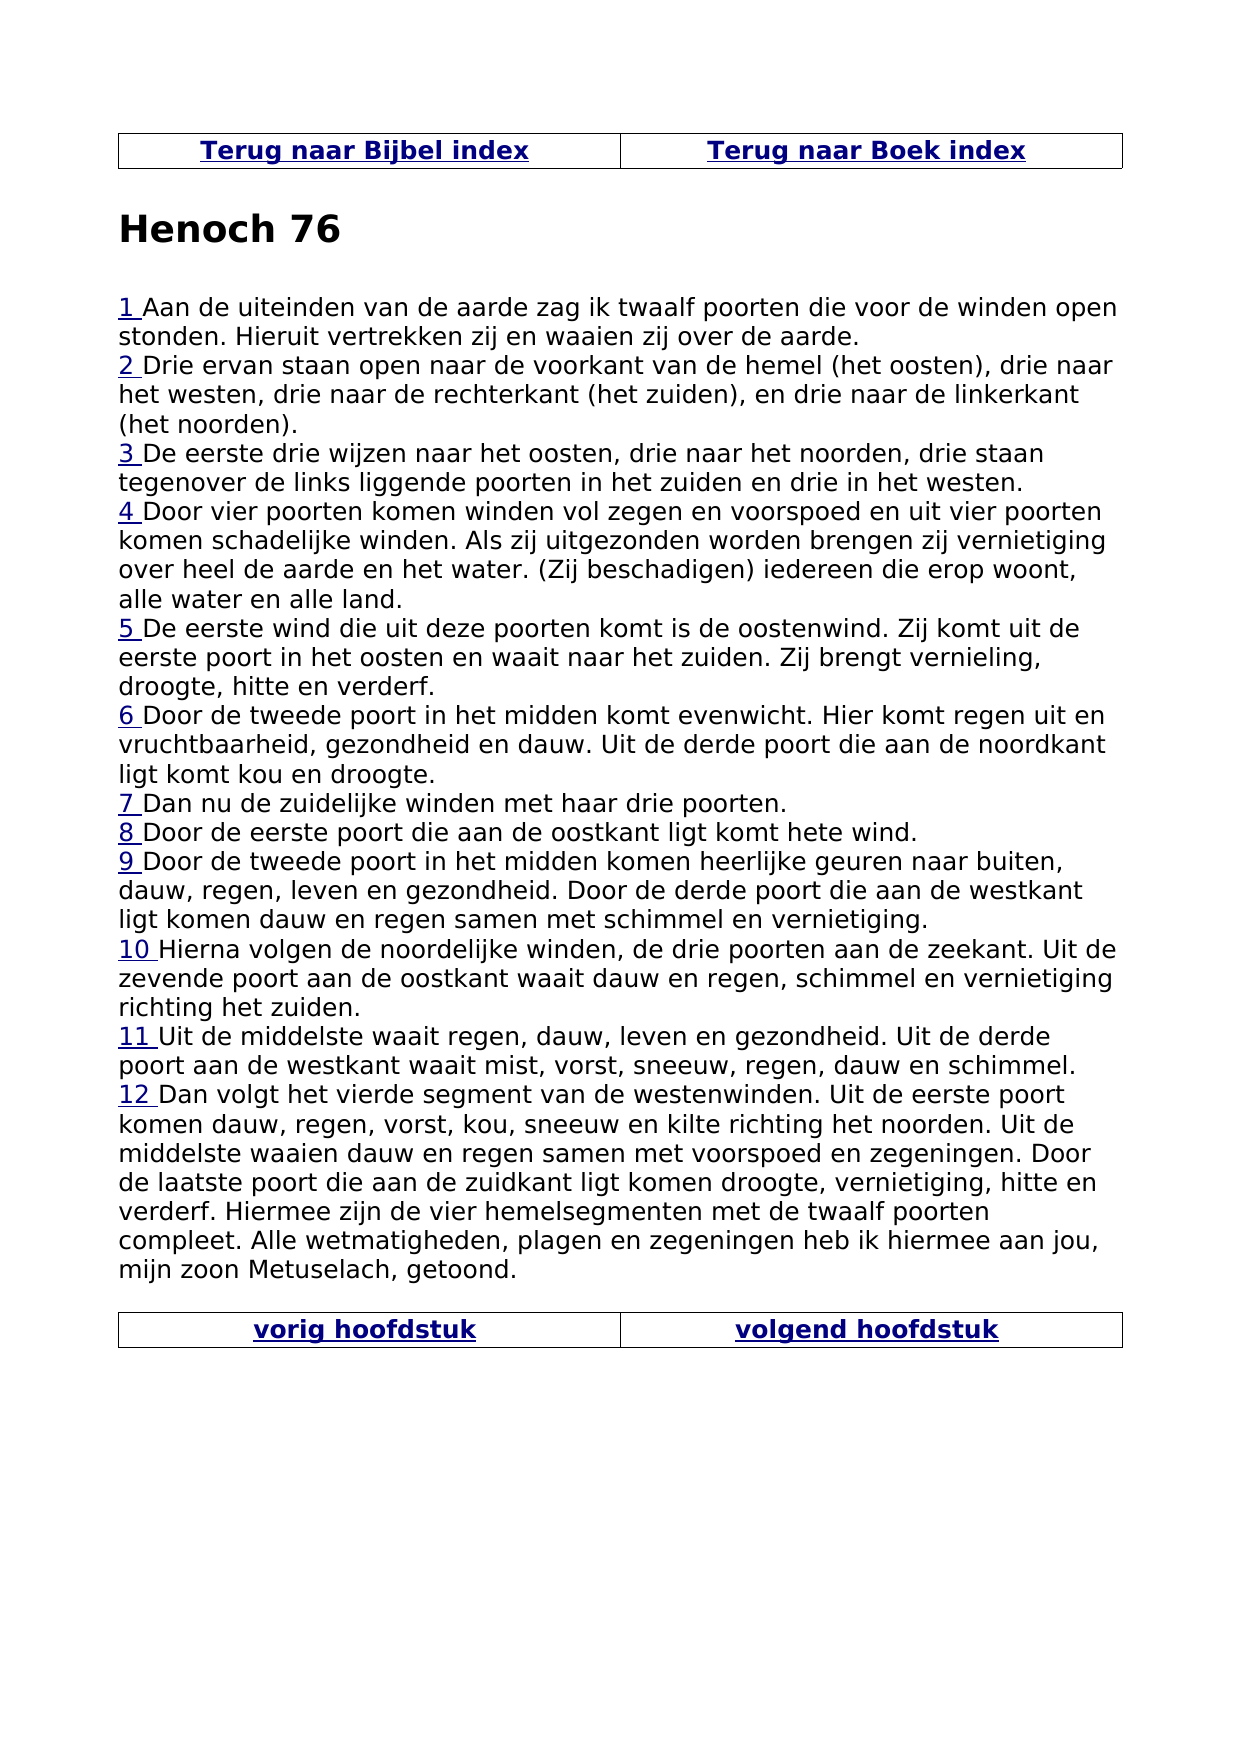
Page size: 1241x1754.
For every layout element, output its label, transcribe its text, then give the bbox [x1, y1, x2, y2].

table_header Terug naar Bijbel index [119, 134, 620, 168]
subtitle Henoch 76 [118, 208, 1122, 252]
text 1 Aan de uiteinden van de aarde zag ik twaalf poorten die voor de winden open stonden. Hieruit vertrekken zij en waaien zij over de aarde. 2 Drie ervan staan open naar de voorkant van de hemel (het oosten), drie naar het westen, drie naar de rechterkant (het zuiden), en drie naar de linkerkant (het noorden). 3 De eerste drie wijzen naar het oosten, drie naar het noorden, drie staan tegenover de links liggende poorten in het zuiden en drie in het westen. 4 Door vier poorten komen winden vol zegen en voorspoed en uit vier poorten komen schadelijke winden. Als zij uitgezonden worden brengen zij vernietiging over heel de aarde en het water. (Zij beschadigen) iedereen die erop woont, alle water en alle land. 5 De eerste wind die uit deze poorten komt is de oostenwind. Zij komt uit de eerste poort in het oosten en waait naar het zuiden. Zij brengt vernieling, droogte, hitte en verderf. 6 Door de tweede poort in het midden komt evenwicht. Hier komt regen uit en vruchtbaarheid, gezondheid en dauw. Uit de derde poort die aan de noordkant ligt komt kou en droogte. 7 Dan nu de zuidelijke winden met haar drie poorten. 8 Door de eerste poort die aan de oostkant ligt komt hete wind. 9 Door de tweede poort in het midden komen heerlijke geuren naar buiten, dauw, regen, leven en gezondheid. Door de derde poort die aan de westkant ligt komen dauw en regen samen met schimmel en vernietiging. 10 Hierna volgen de noordelijke winden, de drie poorten aan de zeekant. Uit de zevende poort aan de oostkant waait dauw en regen, schimmel en vernietiging richting het zuiden. 11 Uit de middelste waait regen, dauw, leven en gezondheid. Uit de derde poort aan de westkant waait mist, vorst, sneeuw, regen, dauw en schimmel. 12 Dan volgt het vierde segment van de westenwinden. Uit de eerste poort komen dauw, regen, vorst, kou, sneeuw en kilte richting het noorden. Uit de middelste waaien dauw en regen samen met voorspoed en zegeningen. Door de laatste poort die aan de zuidkant ligt komen droogte, vernietiging, hitte en verderf. Hiermee zijn de vier hemelsegmenten met de twaalf poorten compleet. Alle wetmatigheden, plagen en zegeningen heb ik hiermee aan jou, mijn zoon Metuselach, getoond. [118, 264, 1122, 1285]
table_header Terug naar Boek index [621, 134, 1122, 168]
table_header volgend hoofdstuk [621, 1313, 1122, 1347]
table_header vorig hoofdstuk [119, 1313, 620, 1347]
